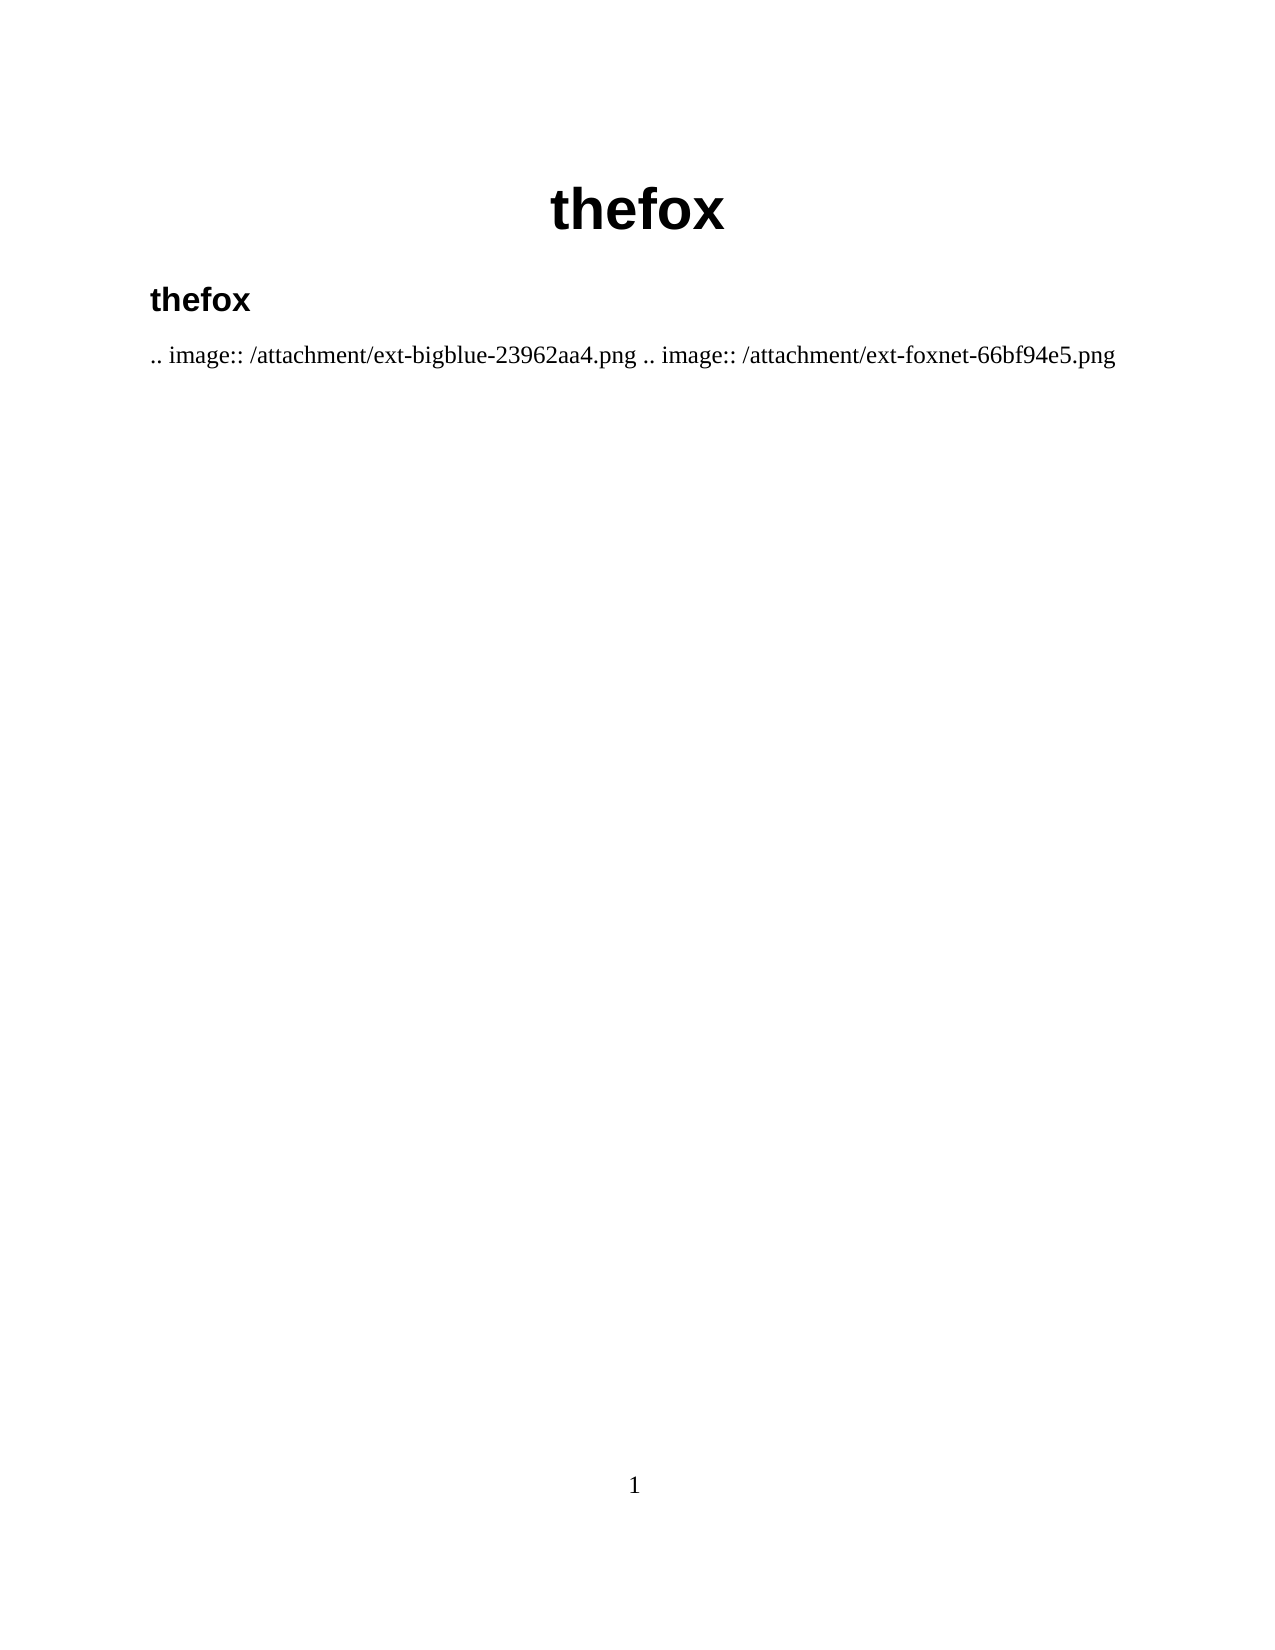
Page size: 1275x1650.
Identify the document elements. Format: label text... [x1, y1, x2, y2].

title thefox [150, 175, 1125, 242]
subtitle thefox [150, 279, 1125, 318]
text .. image:: /attachment/ext-bigblue-23962aa4.png .. image:: /attachment/ext-foxnet-66bf94e5.png [150, 340, 1125, 368]
